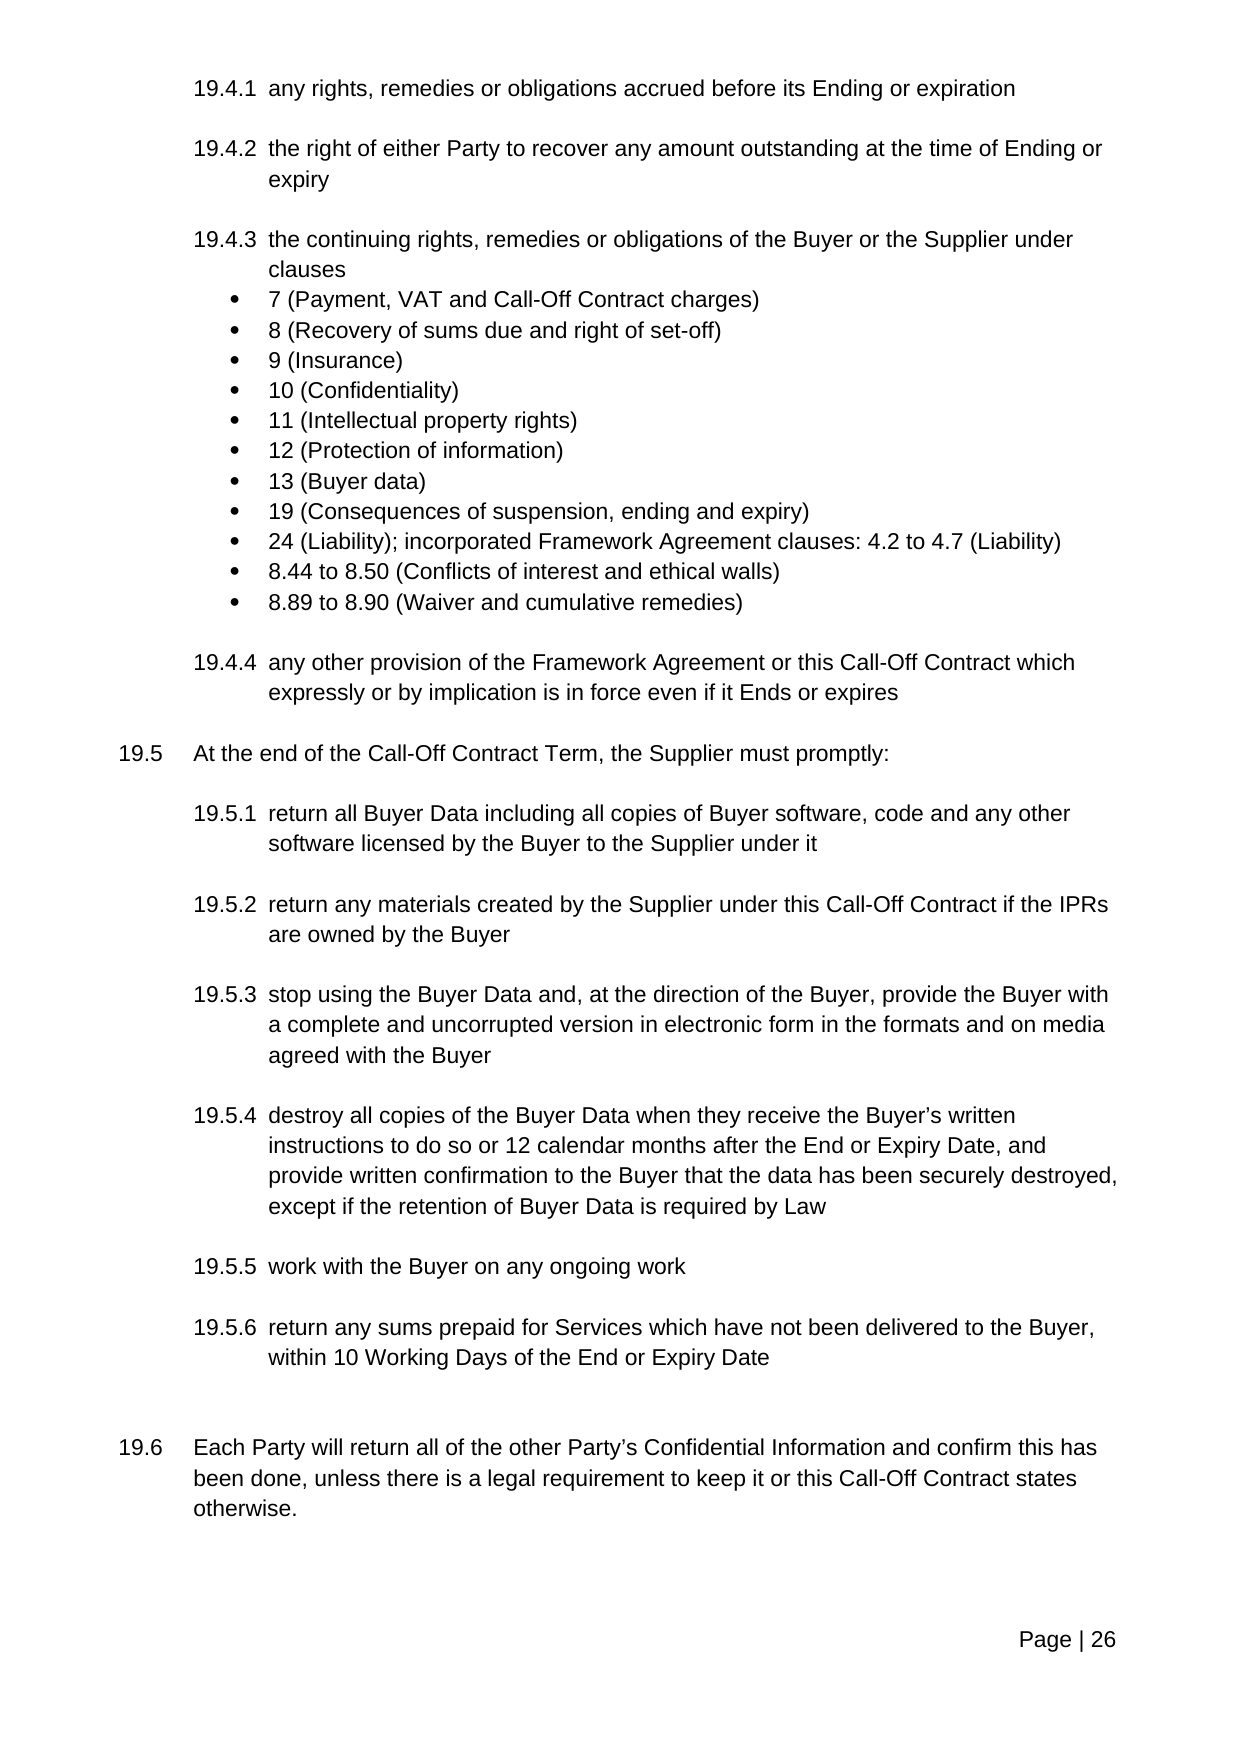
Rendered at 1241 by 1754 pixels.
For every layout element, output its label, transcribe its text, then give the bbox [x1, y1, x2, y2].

list 11 (Intellectual property rights) [231, 407, 1122, 434]
list 13 (Buyer data) [231, 468, 1122, 494]
list 8 (Recovery of sums due and right of set-off) [231, 317, 1122, 343]
list 24 (Liability); incorporated Framework Agreement clauses: 4.2 to 4.7 (Liability) [231, 528, 1122, 554]
text 19.6 Each Party will return all of the other Party’s Confidential Information and confirm this has been done, unless there is a legal requirement to keep it or this Call-Off Contract states otherwise. [118, 1434, 1122, 1521]
text 19.4.1 any rights, remedies or obligations accrued before its Ending or expiration [118, 75, 1122, 101]
text 19.4.3 the continuing rights, remedies or obligations of the Buyer or the Supplier under clauses [193, 226, 1122, 283]
list 12 (Protection of information) [231, 437, 1122, 464]
text 19.5 At the end of the Call-Off Contract Term, the Supplier must promptly: [118, 739, 1122, 766]
text 19.5.5 work with the Buyer on any ongoing work [118, 1253, 1122, 1279]
list 10 (Confidentiality) [231, 377, 1122, 403]
list 8.89 to 8.90 (Waiver and cumulative remedies) [231, 588, 1122, 615]
text 19.5.6 return any sums prepaid for Services which have not been delivered to the Buyer, within 10 Working Days of the End or Expiry Date [193, 1313, 1122, 1370]
list 8.44 to 8.50 (Conflicts of interest and ethical walls) [231, 558, 1122, 585]
text 19.4.2 the right of either Party to recover any amount outstanding at the time of Ending or expiry [193, 135, 1122, 192]
text 19.5.3 stop using the Buyer Data and, at the direction of the Buyer, provide the Buyer with a complete and uncorrupted version in electronic form in the formats and on media agreed with the Buyer [193, 981, 1122, 1068]
text 19.5.1 return all Buyer Data including all copies of Buyer software, code and any other software licensed by the Buyer to the Supplier under it [193, 800, 1122, 857]
text 19.4.4 any other provision of the Framework Agreement or this Call-Off Contract which expressly or by implication is in force even if it Ends or expires [193, 649, 1122, 706]
text 19.5.4 destroy all copies of the Buyer Data when they receive the Buyer’s written instructions to do so or 12 calendar months after the End or Expiry Date, and provide written confirmation to the Buyer that the data has been securely destroyed, except if the retention of Buyer Data is required by Law [193, 1102, 1122, 1219]
list 7 (Payment, VAT and Call-Off Contract charges) [231, 286, 1122, 313]
list 9 (Insurance) [231, 347, 1122, 373]
text 19.5.2 return any materials created by the Supplier under this Call-Off Contract if the IPRs are owned by the Buyer [193, 891, 1122, 947]
list 19 (Consequences of suspension, ending and expiry) [231, 498, 1122, 524]
